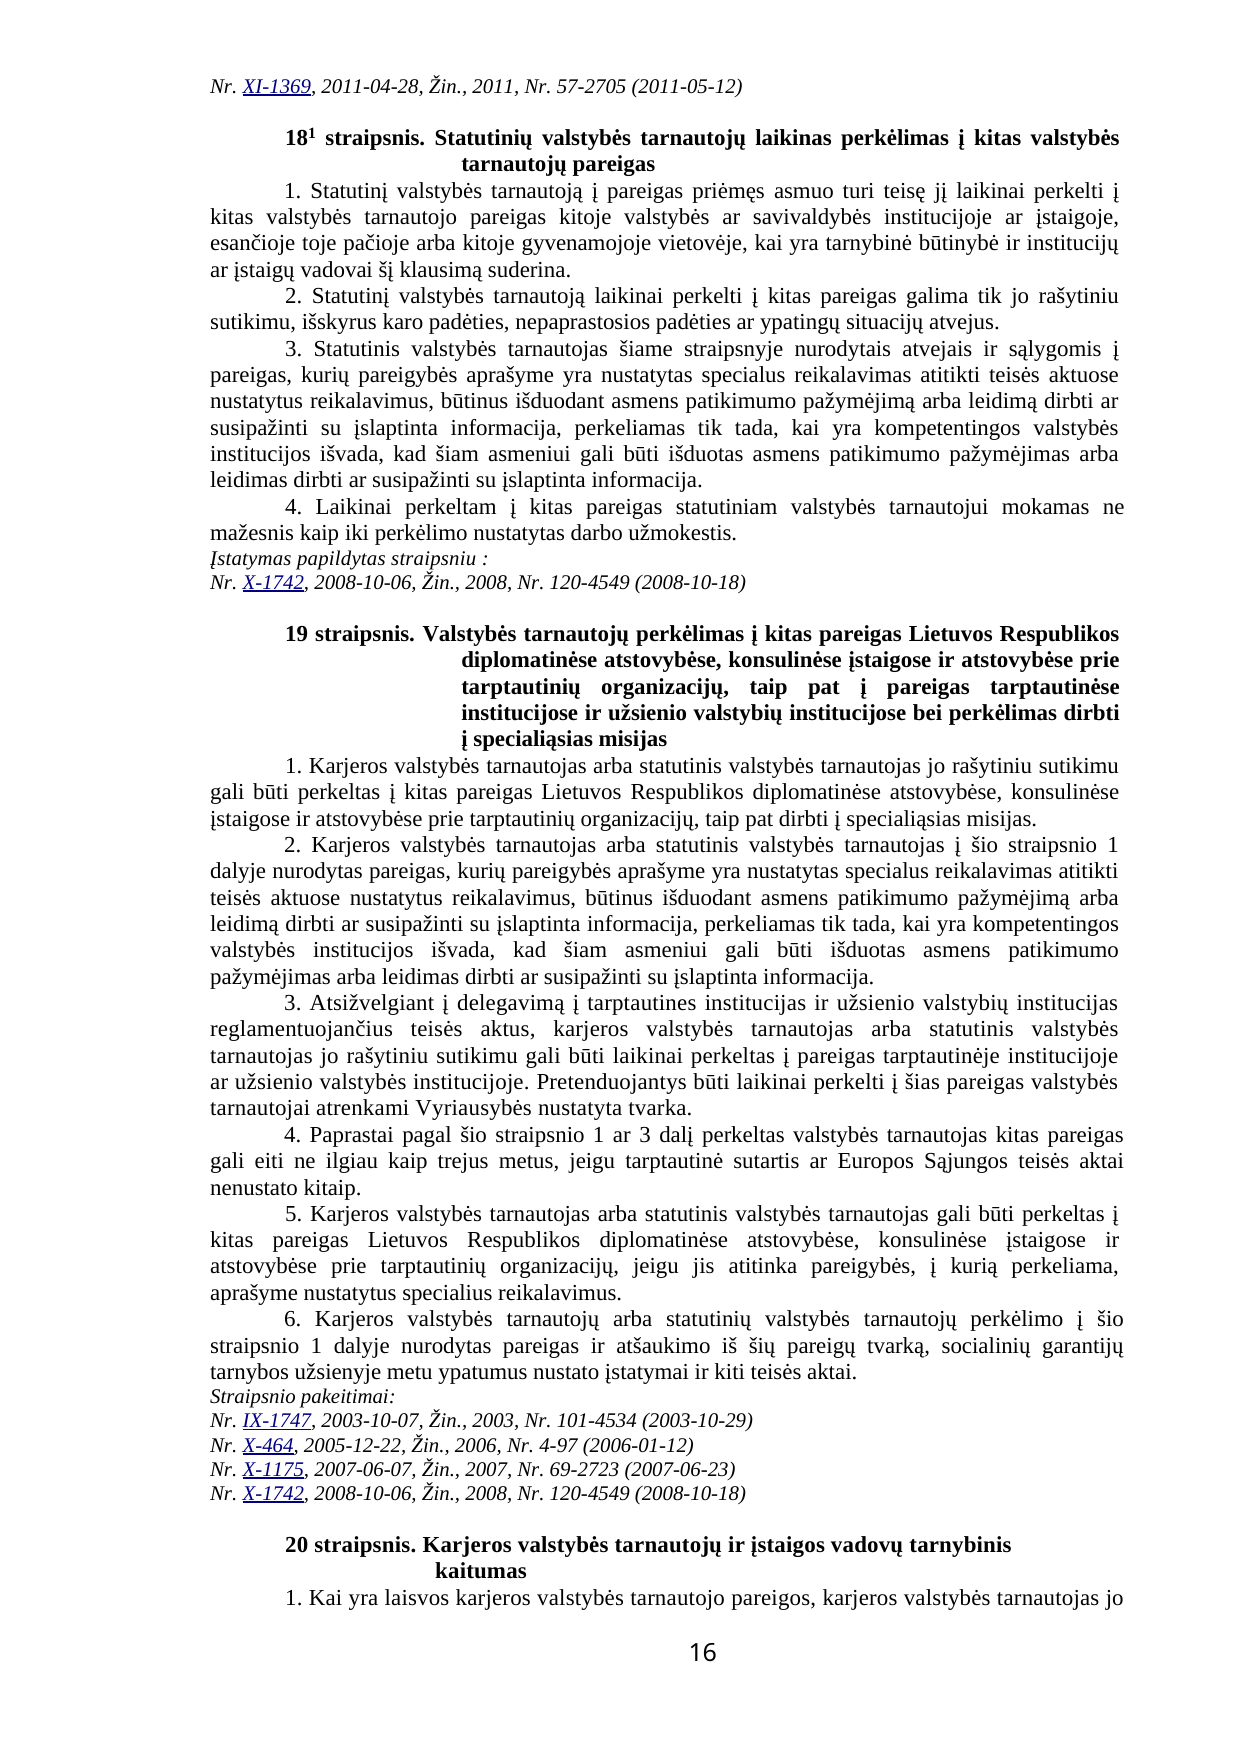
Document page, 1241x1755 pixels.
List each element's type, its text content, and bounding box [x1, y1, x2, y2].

text 2. Statutinį valstybės tarnautoją laikinai perkelti į kitas pareigas galima tik jo rašytiniu sutikimu, išskyrus karo padėties, nepaprastosios padėties ar ypatingų situacijų atvejus. [210, 282, 1120, 335]
text 19 straipsnis. Valstybės tarnautojų perkėlimas į kitas pareigas Lietuvos Respublikos diplomatinėse atstovybėse, konsulinėse įstaigose ir atstovybėse prie tarptautinių organizacijų, taip pat į pareigas tarptautinėse institucijose ir užsienio valstybių institucijose bei perkėlimas dirbti į specialiąsias misijas [285, 620, 1120, 752]
text 20 straipsnis. Karjeros valstybės tarnautojų ir įstaigos vadovų tarnybinis [210, 1531, 1126, 1557]
text Nr. X-464, 2005-12-22, Žin., 2006, Nr. 4-97 (2006-01-12) [210, 1432, 1120, 1457]
text Nr. X-1175, 2007-06-07, Žin., 2007, Nr. 69-2723 (2007-06-23) [210, 1457, 1120, 1481]
text Nr. XI-1369, 2011-04-28, Žin., 2011, Nr. 57-2705 (2011-05-12) [210, 73, 1120, 98]
text 2. Karjeros valstybės tarnautojas arba statutinis valstybės tarnautojas į šio straipsnio 1 dalyje nurodytas pareigas, kurių pareigybės aprašyme yra nustatytas specialus reikalavimas atitikti teisės aktuose nustatytus reikalavimus, būtinus išduodant asmens patikimumo pažymėjimą arba leidimą dirbti ar susipažinti su įslaptinta informacija, perkeliamas tik tada, kai yra kompetentingos valstybės institucijos išvada, kad šiam asmeniui gali būti išduotas asmens patikimumo pažymėjimas arba leidimas dirbti ar susipažinti su įslaptinta informacija. [210, 831, 1120, 989]
text 6. Karjeros valstybės tarnautojų arba statutinių valstybės tarnautojų perkėlimo į šio straipsnio 1 dalyje nurodytas pareigas ir atšaukimo iš šių pareigų tvarką, socialinių garantijų tarnybos užsienyje metu ypatumus nustato įstatymai ir kiti teisės aktai. [210, 1305, 1126, 1384]
text 4. Paprastai pagal šio straipsnio 1 ar 3 dalį perkeltas valstybės tarnautojas kitas pareigas gali eiti ne ilgiau kaip trejus metus, jeigu tarptautinė sutartis ar Europos Sąjungos teisės aktai nenustato kitaip. [210, 1121, 1126, 1200]
text 3. Statutinis valstybės tarnautojas šiame straipsnyje nurodytais atvejais ir sąlygomis į pareigas, kurių pareigybės aprašyme yra nustatytas specialus reikalavimas atitikti teisės aktuose nustatytus reikalavimus, būtinus išduodant asmens patikimumo pažymėjimą arba leidimą dirbti ar susipažinti su įslaptinta informacija, perkeliamas tik tada, kai yra kompetentingos valstybės institucijos išvada, kad šiam asmeniui gali būti išduotas asmens patikimumo pažymėjimas arba leidimas dirbti ar susipažinti su įslaptinta informacija. [210, 335, 1120, 493]
text 4. Laikinai perkeltam į kitas pareigas statutiniam valstybės tarnautojui mokamas ne mažesnis kaip iki perkėlimo nustatytas darbo užmokestis. [210, 493, 1126, 546]
text kaitumas [360, 1557, 1126, 1584]
text 1. Statutinį valstybės tarnautoją į pareigas priėmęs asmuo turi teisę jį laikinai perkelti į kitas valstybės tarnautojo pareigas kitoje valstybės ar savivaldybės institucijoje ar įstaigoje, esančioje toje pačioje arba kitoje gyvenamojoje vietovėje, kai yra tarnybinė būtinybė ir institucijų ar įstaigų vadovai šį klausimą suderina. [210, 177, 1120, 282]
text Nr. X-1742, 2008-10-06, Žin., 2008, Nr. 120-4549 (2008-10-18) [210, 1481, 1120, 1505]
text 1. Karjeros valstybės tarnautojas arba statutinis valstybės tarnautojas jo rašytiniu sutikimu gali būti perkeltas į kitas pareigas Lietuvos Respublikos diplomatinėse atstovybėse, konsulinėse įstaigose ir atstovybėse prie tarptautinių organizacijų, taip pat dirbti į specialiąsias misijas. [210, 752, 1120, 831]
text 1. Kai yra laisvos karjeros valstybės tarnautojo pareigos, karjeros valstybės tarnautojas jo [210, 1584, 1126, 1610]
text 5. Karjeros valstybės tarnautojas arba statutinis valstybės tarnautojas gali būti perkeltas į kitas pareigas Lietuvos Respublikos diplomatinėse atstovybėse, konsulinėse įstaigose ir atstovybėse prie tarptautinių organizacijų, jeigu jis atitinka pareigybės, į kurią perkeliama, aprašyme nustatytus specialius reikalavimus. [210, 1200, 1120, 1305]
text Nr. IX-1747, 2003-10-07, Žin., 2003, Nr. 101-4534 (2003-10-29) [210, 1408, 1120, 1432]
text 181 straipsnis. Statutinių valstybės tarnautojų laikinas perkėlimas į kitas valstybės tarnautojų pareigas [285, 124, 1120, 177]
text Įstatymas papildytas straipsniu : [210, 546, 1126, 570]
text Straipsnio pakeitimai: [210, 1384, 1126, 1408]
text Nr. X-1742, 2008-10-06, Žin., 2008, Nr. 120-4549 (2008-10-18) [210, 570, 1120, 594]
text 3. Atsižvelgiant į delegavimą į tarptautines institucijas ir užsienio valstybių institucijas reglamentuojančius teisės aktus, karjeros valstybės tarnautojas arba statutinis valstybės tarnautojas jo rašytiniu sutikimu gali būti laikinai perkeltas į pareigas tarptautinėje institucijoje ar užsienio valstybės institucijoje. Pretenduojantys būti laikinai perkelti į šias pareigas valstybės tarnautojai atrenkami Vyriausybės nustatyta tvarka. [210, 989, 1120, 1121]
